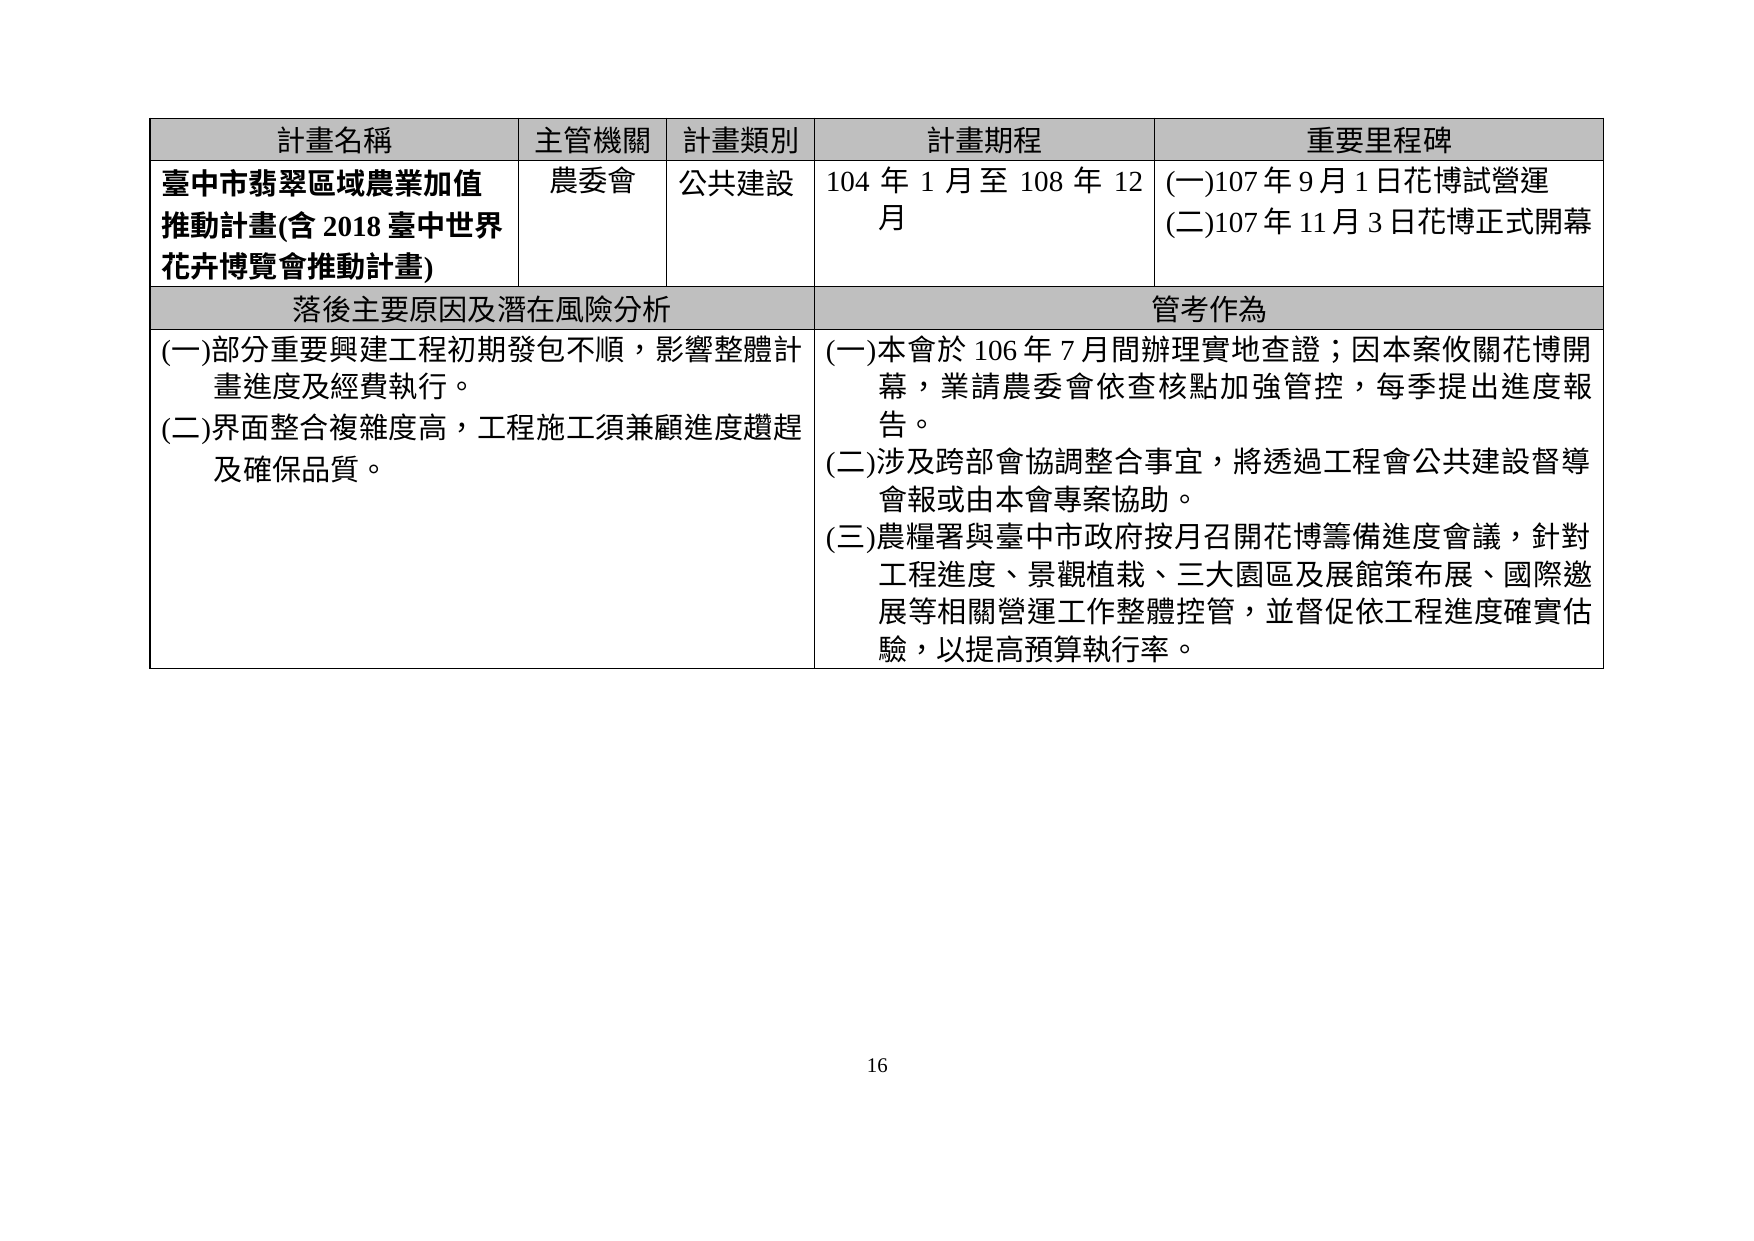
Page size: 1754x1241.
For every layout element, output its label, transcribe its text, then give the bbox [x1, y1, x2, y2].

table_cell (一)本會於106年7月間辦理實地查證；因本案攸關花博開幕，業請農委會依查核點加強管控，每季提出進度報告。 (二)涉及跨部會協調整合事宜，將透過工程會公共建設督導會報或由本會專案協助。 (三)農糧署與臺中市政府按月召開花博籌備進度會議，針對工程進度、景觀植栽、三大園區及展館策布展、國際邀展等相關營運工作整體控管，並督促依工程進度確實估驗，以提高預算執行率。 [815, 330, 1603, 667]
table_header 重要里程碑 [1155, 119, 1603, 160]
table_cell 臺中市翡翠區域農業加值推動計畫(含2018臺中世界花卉博覽會推動計畫) [151, 161, 518, 286]
table_header 計畫類別 [667, 119, 814, 160]
table_cell 公共建設 [667, 161, 814, 286]
table_cell (一)107年9月1日花博試營運 (二)107年11月3日花博正式開幕 [1155, 161, 1603, 286]
table_cell (一)部分重要興建工程初期發包不順，影響整體計畫進度及經費執行。 (二)界面整合複雜度高，工程施工須兼顧進度趲趕及確保品質。 [151, 330, 814, 667]
table_header 主管機關 [519, 119, 666, 160]
table_cell 管考作為 [815, 287, 1603, 329]
table_cell 104年1月至108年12月 [815, 161, 1154, 286]
table_cell 農委會 [519, 161, 666, 286]
table_cell 落後主要原因及潛在風險分析 [151, 287, 814, 329]
table_header 計畫期程 [815, 119, 1154, 160]
table_header 計畫名稱 [151, 119, 518, 160]
